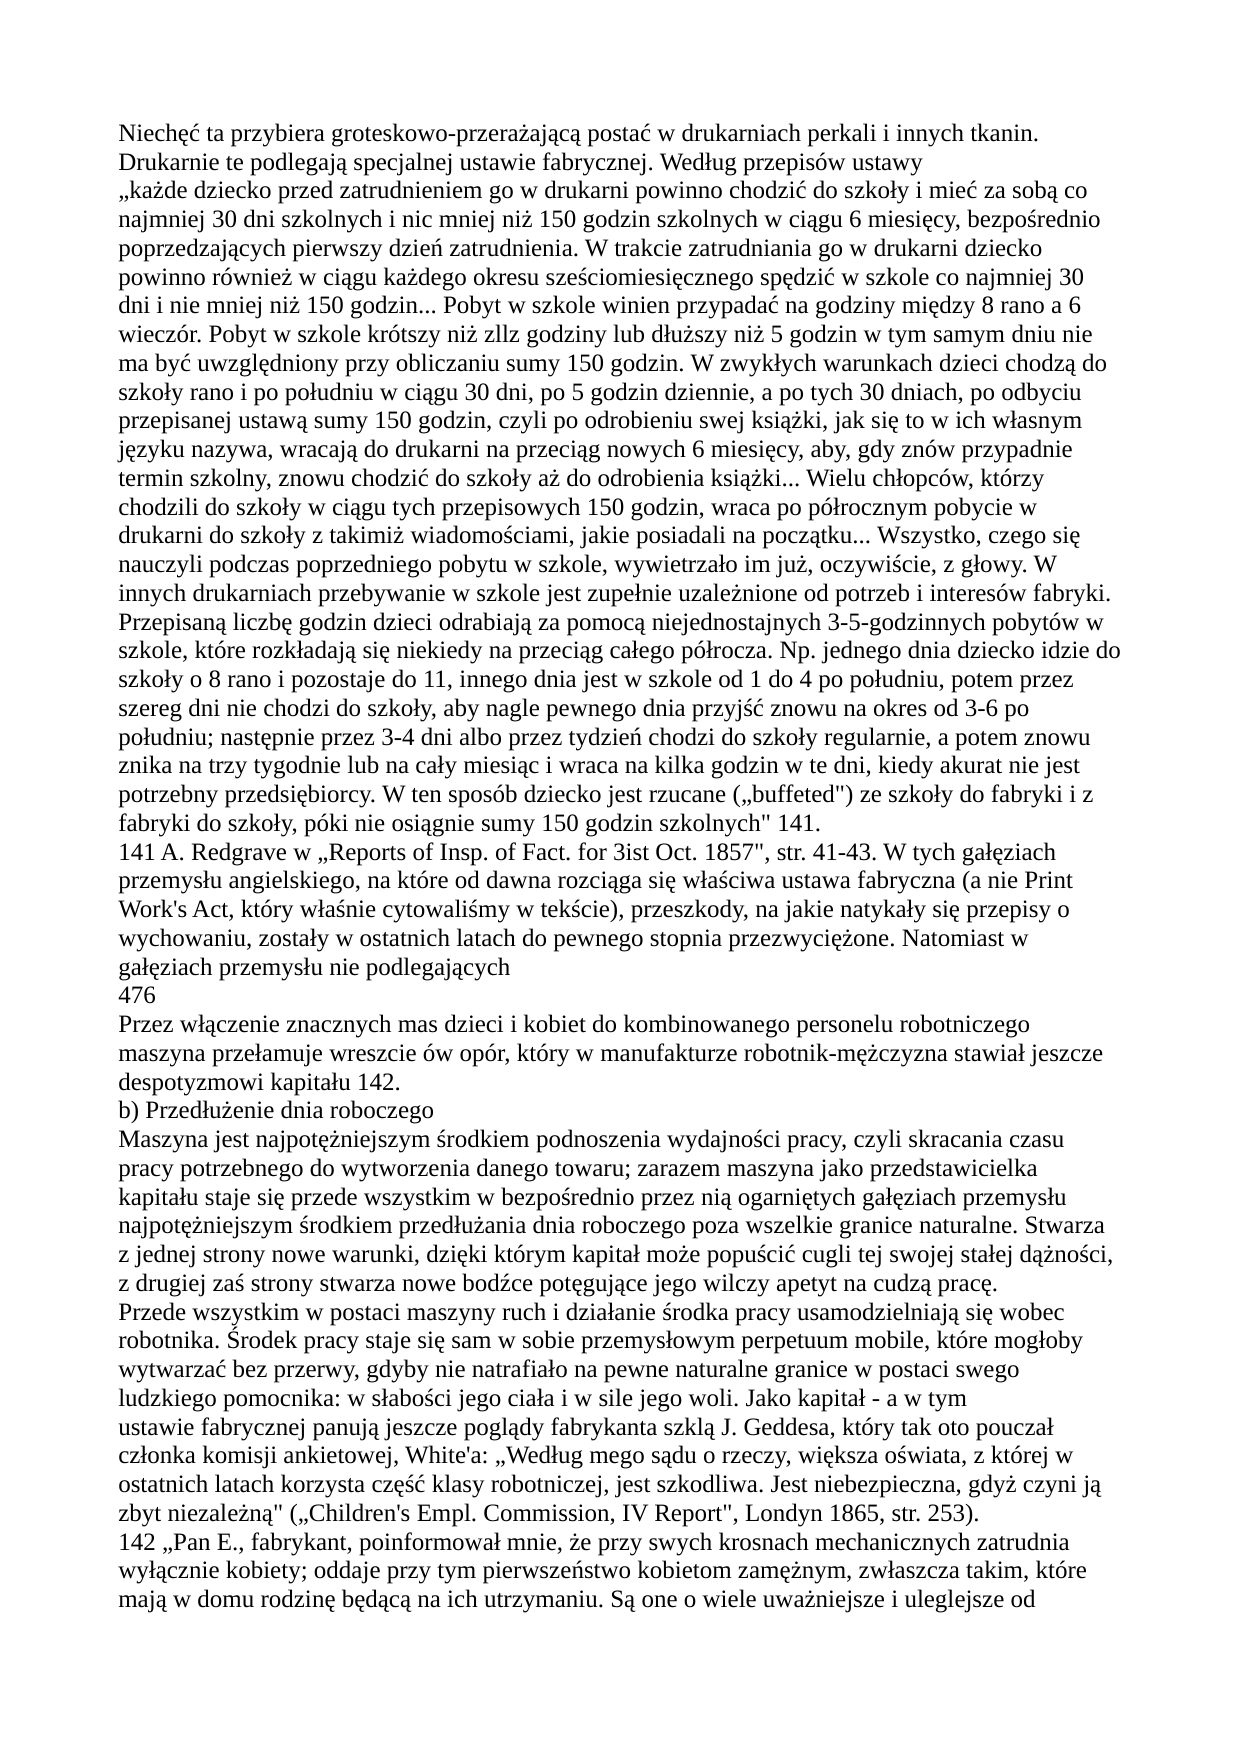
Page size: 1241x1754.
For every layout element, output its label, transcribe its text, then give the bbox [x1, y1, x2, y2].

text Przez włączenie znacznych mas dzieci i kobiet do kombinowanego personelu robotniczego maszyna przełamuje wreszcie ów opór, który w manufakturze robotnik-mężczyzna stawiał jeszcze despotyzmowi kapitału 142. [118, 1009, 1122, 1096]
text 476 [118, 981, 1122, 1009]
text b) Przedłużenie dnia roboczego [118, 1096, 1122, 1124]
text 141 A. Redgrave w „Reports of Insp. of Fact. for 3ist Oct. 1857", str. 41-43. W tych gałęziach przemysłu angielskiego, na które od dawna rozciąga się właściwa ustawa fabryczna (a nie Print Work's Act, który właśnie cytowaliśmy w tekście), przeszkody, na jakie natykały się przepisy o wychowaniu, zostały w ostatnich latach do pewnego stopnia przezwyciężone. Natomiast w gałęziach przemysłu nie podlegających [118, 837, 1122, 981]
text 142 „Pan E., fabrykant, poinformował mnie, że przy swych krosnach mechanicznych zatrudnia wyłącznie kobiety; oddaje przy tym pierwszeństwo kobietom zamężnym, zwłaszcza takim, które mają w domu rodzinę będącą na ich utrzymaniu. Są one o wiele uważniejsze i uleglejsze od [118, 1527, 1122, 1613]
text Niechęć ta przybiera groteskowo-przerażającą postać w drukarniach perkali i innych tkanin. Drukarnie te podlegają specjalnej ustawie fabrycznej. Według przepisów ustawy [118, 118, 1122, 176]
text Przede wszystkim w postaci maszyny ruch i działanie środka pracy usamodzielniają się wobec robotnika. Środek pracy staje się sam w sobie przemysłowym perpetuum mobile, które mogłoby wytwarzać bez przerwy, gdyby nie natrafiało na pewne naturalne granice w postaci swego ludzkiego pomocnika: w słabości jego ciała i w sile jego woli. Jako kapitał - a w tym [118, 1297, 1122, 1412]
text „każde dziecko przed zatrudnieniem go w drukarni powinno chodzić do szkoły i mieć za sobą co najmniej 30 dni szkolnych i nic mniej niż 150 godzin szkolnych w ciągu 6 miesięcy, bezpośrednio poprzedzających pierwszy dzień zatrudnienia. W trakcie zatrudniania go w drukarni dziecko powinno również w ciągu każdego okresu sześciomiesięcznego spędzić w szkole co najmniej 30 dni i nie mniej niż 150 godzin... Pobyt w szkole winien przypadać na godziny między 8 rano a 6 wieczór. Pobyt w szkole krótszy niż zllz godziny lub dłuższy niż 5 godzin w tym samym dniu nie ma być uwzględniony przy obliczaniu sumy 150 godzin. W zwykłych warunkach dzieci chodzą do szkoły rano i po południu w ciągu 30 dni, po 5 godzin dziennie, a po tych 30 dniach, po odbyciu przepisanej ustawą sumy 150 godzin, czyli po odrobieniu swej książki, jak się to w ich własnym języku nazywa, wracają do drukarni na przeciąg nowych 6 miesięcy, aby, gdy znów przypadnie termin szkolny, znowu chodzić do szkoły aż do odrobienia książki... Wielu chłopców, którzy chodzili do szkoły w ciągu tych przepisowych 150 godzin, wraca po półrocznym pobycie w drukarni do szkoły z takimiż wiadomościami, jakie posiadali na początku... Wszystko, czego się nauczyli podczas poprzedniego pobytu w szkole, wywietrzało im już, oczywiście, z głowy. W innych drukarniach przebywanie w szkole jest zupełnie uzależnione od potrzeb i interesów fabryki. Przepisaną liczbę godzin dzieci odrabiają za pomocą niejednostajnych 3-5-godzinnych pobytów w szkole, które rozkładają się niekiedy na przeciąg całego półrocza. Np. jednego dnia dziecko idzie do szkoły o 8 rano i pozostaje do 11, innego dnia jest w szkole od 1 do 4 po południu, potem przez szereg dni nie chodzi do szkoły, aby nagle pewnego dnia przyjść znowu na okres od 3-6 po południu; następnie przez 3-4 dni albo przez tydzień chodzi do szkoły regularnie, a potem znowu znika na trzy tygodnie lub na cały miesiąc i wraca na kilka godzin w te dni, kiedy akurat nie jest potrzebny przedsiębiorcy. W ten sposób dziecko jest rzucane („buffeted") ze szkoły do fabryki i z fabryki do szkoły, póki nie osiągnie sumy 150 godzin szkolnych" 141. [118, 176, 1122, 837]
text Maszyna jest najpotężniejszym środkiem podnoszenia wydajności pracy, czyli skracania czasu pracy potrzebnego do wytworzenia danego towaru; zarazem maszyna jako przedstawicielka kapitału staje się przede wszystkim w bezpośrednio przez nią ogarniętych gałęziach przemysłu najpotężniejszym środkiem przedłużania dnia roboczego poza wszelkie granice naturalne. Stwarza z jednej strony nowe warunki, dzięki którym kapitał może popuścić cugli tej swojej stałej dążności, z drugiej zaś strony stwarza nowe bodźce potęgujące jego wilczy apetyt na cudzą pracę. [118, 1124, 1122, 1297]
text ustawie fabrycznej panują jeszcze poglądy fabrykanta szklą J. Geddesa, który tak oto pouczał członka komisji ankietowej, White'a: „Według mego sądu o rzeczy, większa oświata, z której w ostatnich latach korzysta część klasy robotniczej, jest szkodliwa. Jest niebezpieczna, gdyż czyni ją zbyt niezależną" („Children's Empl. Commission, IV Report", Londyn 1865, str. 253). [118, 1412, 1122, 1527]
